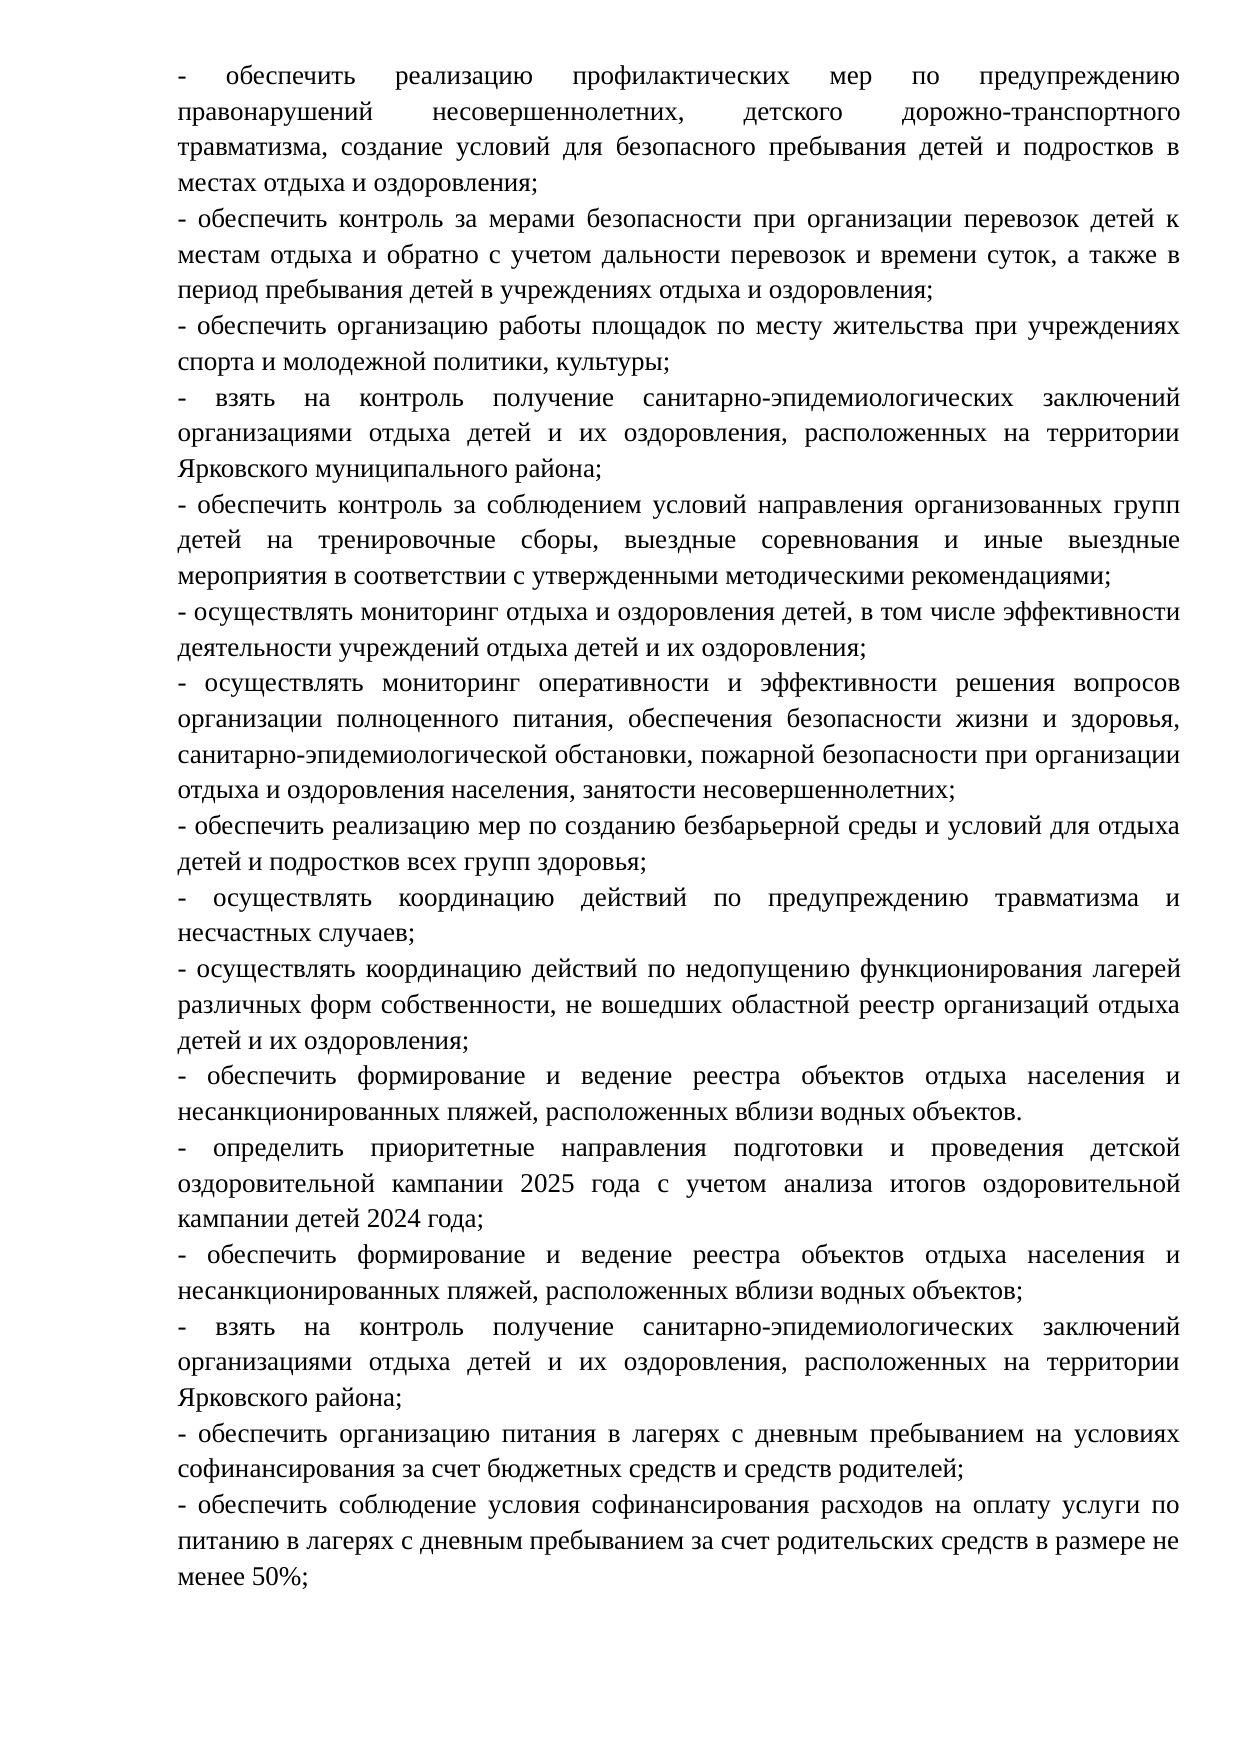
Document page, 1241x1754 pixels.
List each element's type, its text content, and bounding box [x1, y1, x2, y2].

text - обеспечить реализацию профилактических мер по предупреждению правонарушений несовершеннолетних, детского дорожно-транспортного травматизма, создание условий для безопасного пребывания детей и подростков в местах отдыха и оздоровления; [177, 59, 1181, 197]
text - обеспечить контроль за мерами безопасности при организации перевозок детей к местам отдыха и обратно с учетом дальности перевозок и времени суток, а также в период пребывания детей в учреждениях отдыха и оздоровления; [177, 202, 1181, 304]
text - определить приоритетные направления подготовки и проведения детской оздоровительной кампании 2025 года с учетом анализа итогов оздоровительной кампании детей 2024 года; [177, 1131, 1181, 1233]
text - осуществлять мониторинг отдыха и оздоровления детей, в том числе эффективности деятельности учреждений отдыха детей и их оздоровления; [177, 595, 1181, 662]
text - взять на контроль получение санитарно-эпидемиологических заключений организациями отдыха детей и их оздоровления, расположенных на территории Ярковского района; [177, 1309, 1181, 1412]
text - осуществлять координацию действий по предупреждению травматизма и несчастных случаев; [177, 881, 1181, 948]
text - осуществлять мониторинг оперативности и эффективности решения вопросов организации полноценного питания, обеспечения безопасности жизни и здоровья, санитарно-эпидемиологической обстановки, пожарной безопасности при организации отдыха и оздоровления населения, занятости несовершеннолетних; [177, 666, 1181, 805]
text - обеспечить формирование и ведение реестра объектов отдыха населения и несанкционированных пляжей, расположенных вблизи водных объектов. [177, 1059, 1181, 1126]
text - обеспечить формирование и ведение реестра объектов отдыха населения и несанкционированных пляжей, расположенных вблизи водных объектов; [177, 1238, 1181, 1305]
text - взять на контроль получение санитарно-эпидемиологических заключений организациями отдыха детей и их оздоровления, расположенных на территории Ярковского муниципального района; [177, 381, 1181, 483]
text - осуществлять координацию действий по недопущению функционирования лагерей различных форм собственности, не вошедших областной реестр организаций отдыха детей и их оздоровления; [177, 952, 1181, 1055]
text - обеспечить организацию работы площадок по месту жительства при учреждениях спорта и молодежной политики, культуры; [177, 309, 1181, 376]
text - обеспечить организацию питания в лагерях с дневным пребыванием на условиях софинансирования за счет бюджетных средств и средств родителей; [177, 1417, 1181, 1484]
text - обеспечить контроль за соблюдением условий направления организованных групп детей на тренировочные сборы, выездные соревнования и иные выездные мероприятия в соответствии с утвержденными методическими рекомендациями; [177, 488, 1181, 590]
text - обеспечить соблюдение условия софинансирования расходов на оплату услуги по питанию в лагерях с дневным пребыванием за счет родительских средств в размере не менее 50%; [177, 1488, 1181, 1591]
text - обеспечить реализацию мер по созданию безбарьерной среды и условий для отдыха детей и подростков всех групп здоровья; [177, 809, 1181, 876]
